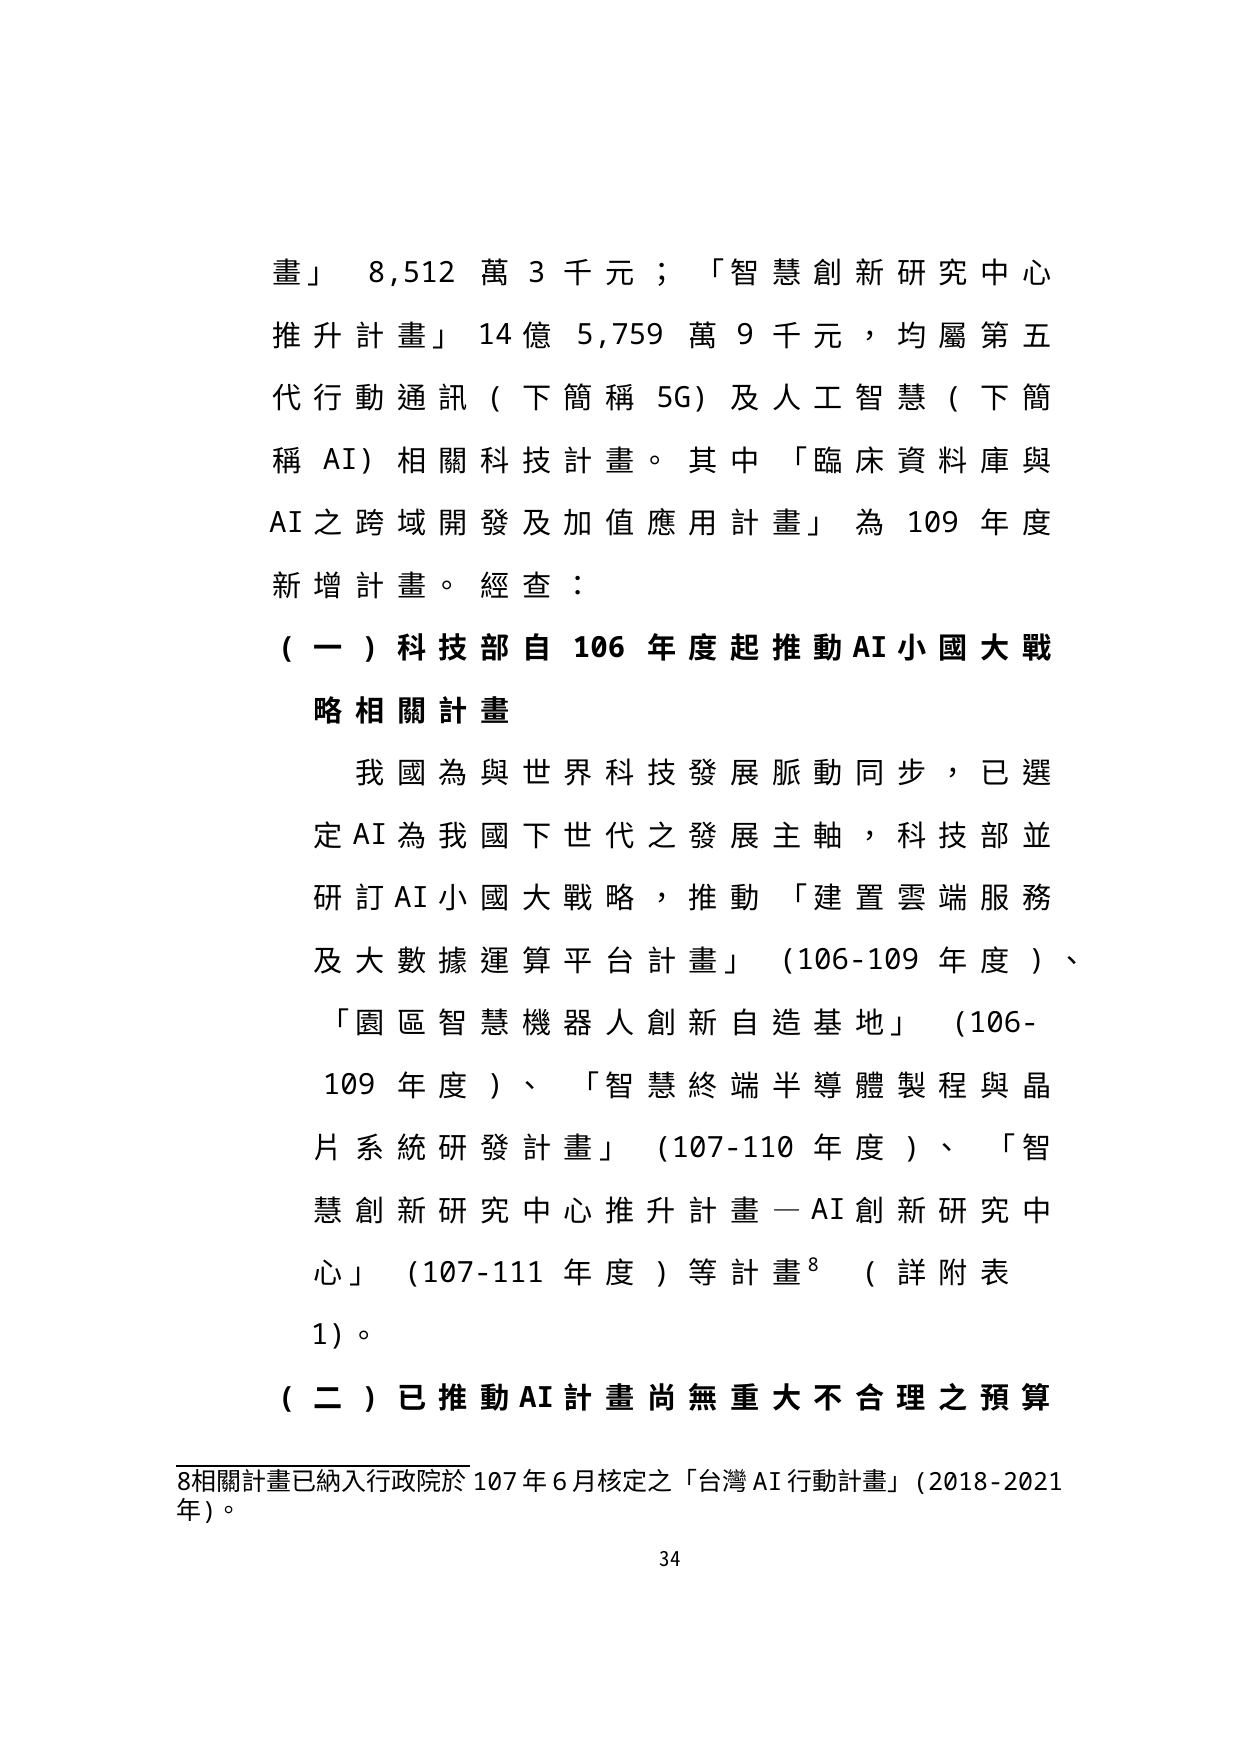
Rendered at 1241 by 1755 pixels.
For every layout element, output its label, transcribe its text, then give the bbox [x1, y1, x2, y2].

text (一)科技部自106年度起推動AI小國大戰略相關計畫 [241, 604, 1057, 729]
text 我國為與世界科技發展脈動同步，已選定AI為我國下世代之發展主軸，科技部並研訂AI小國大戰略，推動「建置雲端服務及大數據運算平台計畫」(106-109年度)、「園區智慧機器人創新自造基地」(106-109年度)、「智慧終端半導體製程與晶片系統研發計畫」(107-110年度)、「智慧創新研究中心推升計畫—AI創新研究中心」(107-111年度)等計畫(詳附表1)。 [271, 729, 1057, 1354]
text 科發基金109年度預算案編列「推動整體科技發展計畫」項下「工程技術策略專案研究」之「5G/B5G無線通訊網路技術研發計畫」9,888萬5千元、「智慧終端半導體製程與晶片系統研發計畫」4億3,500萬元；「生物醫農科學策略專案研究」計畫項下「臨床資料庫與AI之跨域開發及加值應用計畫」8,512萬3千元；「智慧創新研究中心推升計畫」14億5,759萬9千元，均屬第五代行動通訊(下簡稱5G)及人工智慧(下簡稱AI)相關科技計畫。其中「臨床資料庫與AI之跨域開發及加值應用計畫」為109年度新增計畫。經查： [241, 229, 1057, 604]
text 相關計畫已納入行政院於107年6月核定之「台灣AI行動計畫」(2018-2021年)。 [176, 1467, 1063, 1525]
text (二)已推動AI計畫尚無重大不合理之預算 [241, 1354, 1057, 1417]
